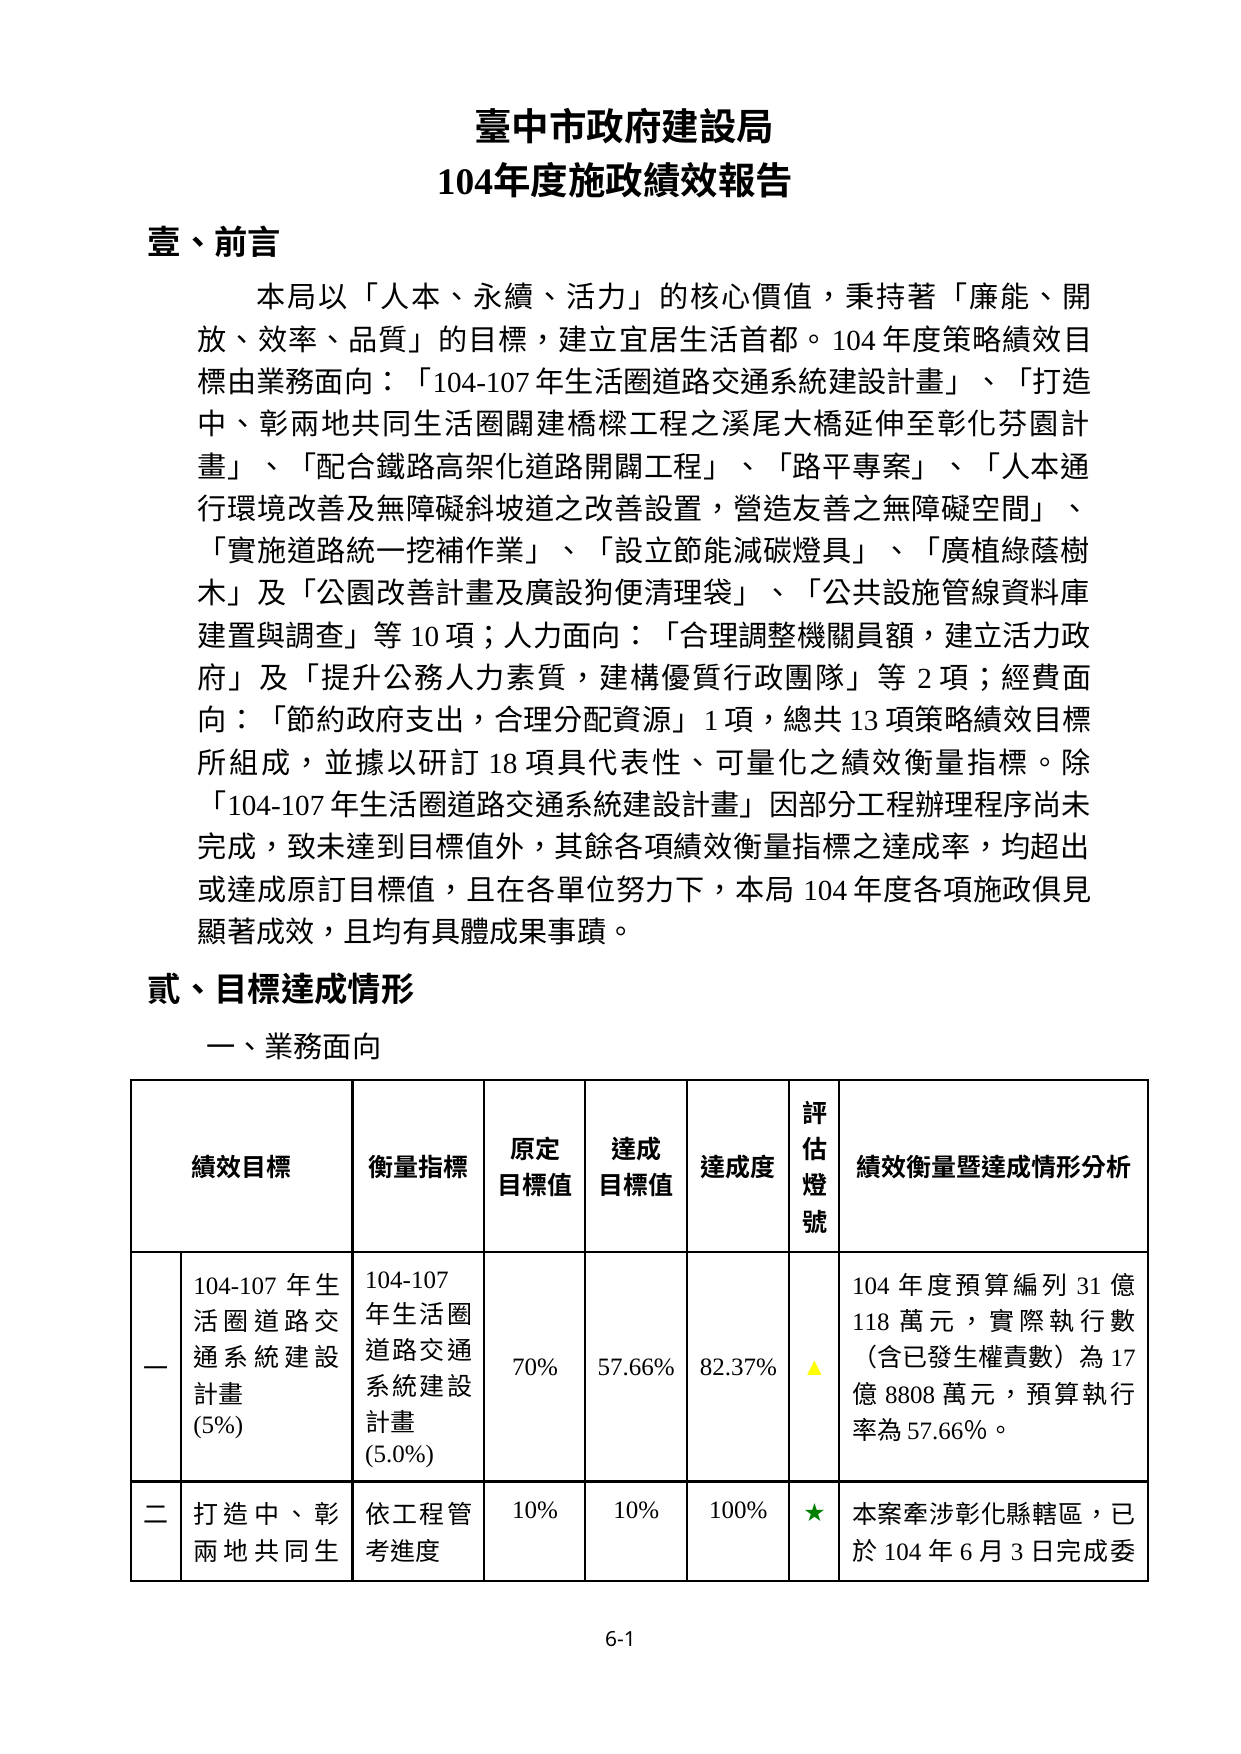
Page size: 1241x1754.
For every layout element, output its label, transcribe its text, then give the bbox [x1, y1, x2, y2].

text 一、業務面向 [148, 1024, 1092, 1066]
table_cell 本案牽涉彰化縣轄區，已於104年6月3日完成委 [840, 1483, 1147, 1580]
table_header 績效衡量暨達成情形分析 [840, 1081, 1147, 1251]
table_cell 104-107年生活圈道路交通系統建設計畫 (5.0%) [354, 1253, 483, 1480]
table_cell 70% [485, 1253, 584, 1480]
table_header 評估燈號 [790, 1081, 838, 1251]
table_header 達成度 [688, 1081, 788, 1251]
table_header 衡量指標 [354, 1081, 483, 1251]
table_cell 一 [132, 1253, 180, 1480]
table_cell 依工程管考進度 [354, 1483, 483, 1580]
table_cell 二 [132, 1483, 180, 1580]
table_cell 10% [485, 1483, 584, 1580]
table_header 原定 目標值 [485, 1081, 584, 1251]
text 本局以「人本、永續、活力」的核心價值，秉持著「廉能、開放、效率、品質」的目標，建立宜居生活首都。104年度策略績效目標由業務面向：「104-107年生活圈道路交通系統建設計畫」、「打造中、彰兩地共同生活圈闢建橋樑工程之溪尾大橋延伸至彰化芬園計畫」、「配合鐵路高架化道路開闢工程」、「路平專案」、「人本通行環境改善及無障礙斜坡道之改善設置，營造友善之無障礙空間」、「實施道路統一挖補作業」、「設立節能減碳燈具」、「廣植綠蔭樹木」及「公園改善計畫及廣設狗便清理袋」、「公共設施管線資料庫建置與調查」等10項；人力面向：「合理調整機關員額，建立活力政府」及「提升公務人力素質，建構優質行政團隊」等2項；經費面向：「節約政府支出，合理分配資源」1項，總共13項策略績效目標所組成，並據以研訂18項具代表性、可量化之績效衡量指標。除「104-107年生活圈道路交通系統建設計畫」因部分工程辦理程序尚未完成，致未達到目標值外，其餘各項績效衡量指標之達成率，均超出或達成原訂目標值，且在各單位努力下，本局104年度各項施政俱見顯著成效，且均有具體成果事蹟。 [198, 274, 1092, 951]
table_cell 104-107年生活圈道路交通系統建設計畫 (5%) [182, 1253, 351, 1480]
table_cell 100% [688, 1483, 788, 1580]
table_cell ★ [790, 1483, 838, 1580]
table_header 績效目標 [132, 1081, 351, 1251]
table_header 達成 目標值 [586, 1081, 686, 1251]
text 貳、目標達成情形 [148, 963, 1092, 1011]
text 壹、前言 [148, 215, 1092, 264]
table_cell 82.37% [688, 1253, 788, 1480]
table_cell 10% [586, 1483, 686, 1580]
table_cell 104年度預算編列31億118萬元，實際執行數（含已發生權責數）為17億8808萬元，預算執行率為57.66％。 [840, 1253, 1147, 1480]
table_cell ▲ [790, 1253, 838, 1480]
text 臺中市政府建設局 104年度施政績效報告 [156, 96, 1092, 205]
table_cell 57.66% [586, 1253, 686, 1480]
table_cell 打造中、彰兩地共同生 [182, 1483, 351, 1580]
